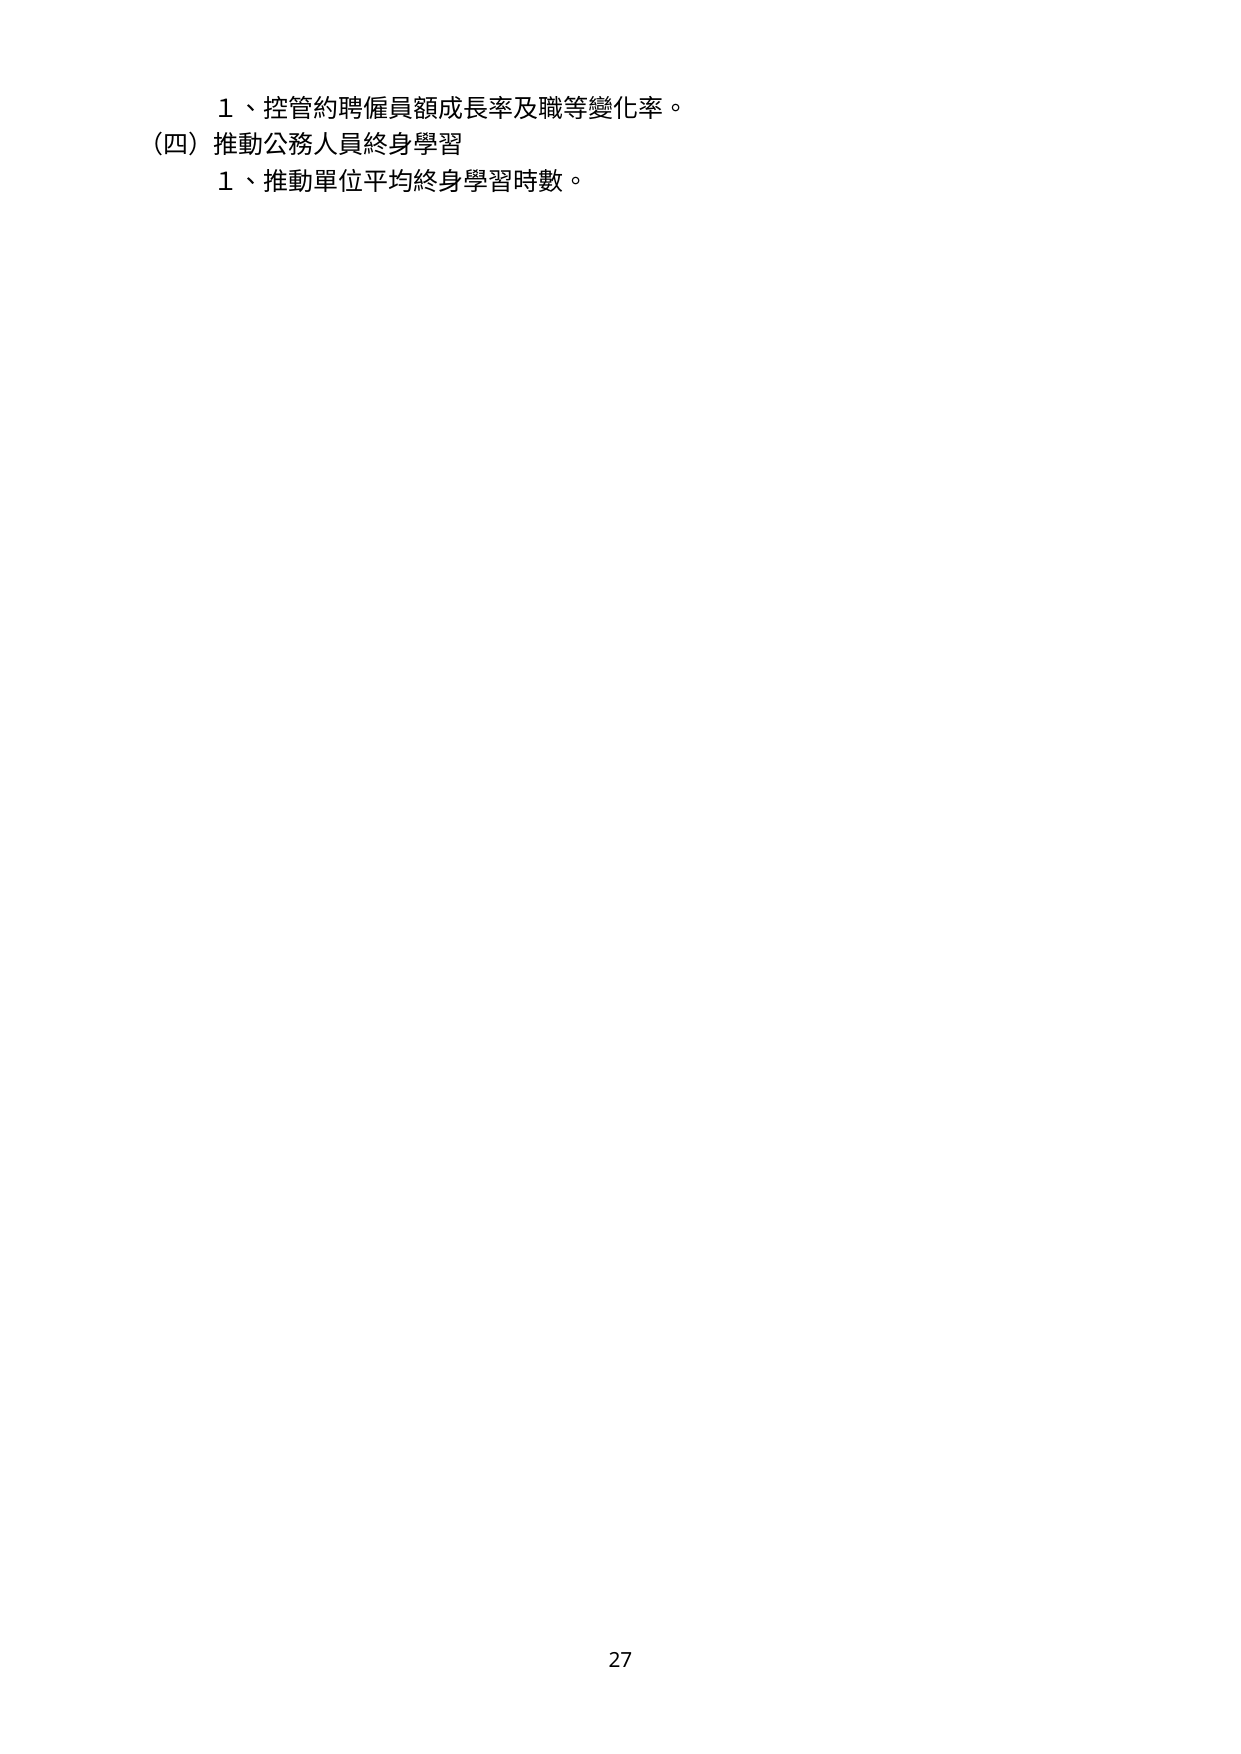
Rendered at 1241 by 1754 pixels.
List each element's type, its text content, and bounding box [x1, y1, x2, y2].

text １、推動單位平均終身學習時數。 [214, 161, 1152, 197]
text １、控管約聘僱員額成長率及職等變化率。 [214, 89, 1152, 125]
text （四）推動公務人員終身學習 [139, 125, 1152, 161]
